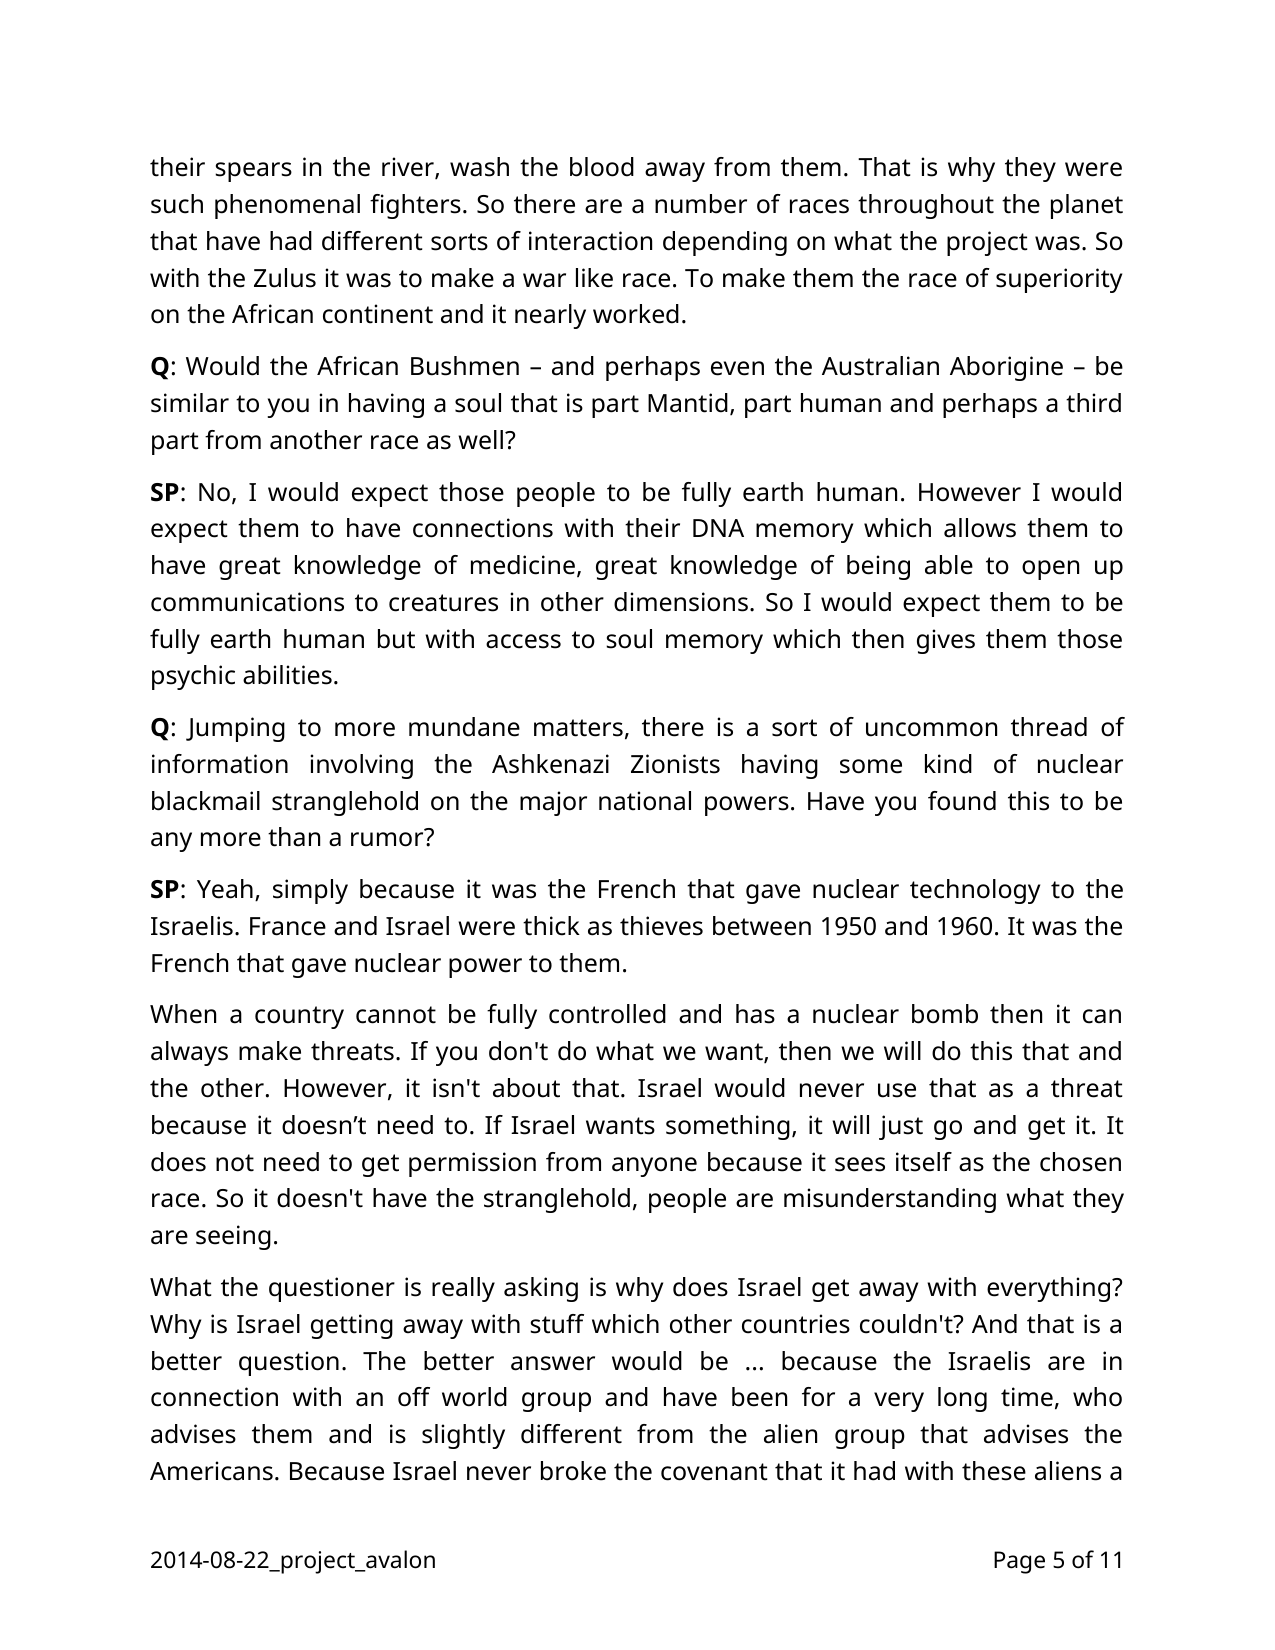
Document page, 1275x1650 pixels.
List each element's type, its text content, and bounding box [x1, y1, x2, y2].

text their spears in the river, wash the blood away from them. That is why they were such phenomenal fighters. So there are a number of races throughout the planet that have had different sorts of interaction depending on what the project was. So with the Zulus it was to make a war like race. To make them the race of superiority on the African continent and it nearly worked. [150, 150, 1125, 331]
text Q: Jumping to more mundane matters, there is a sort of uncommon thread of information involving the Ashkenazi Zionists having some kind of nuclear blackmail stranglehold on the major national powers. Have you found this to be any more than a rumor? [150, 710, 1125, 854]
text Q: Would the African Bushmen – and perhaps even the Australian Aborigine – be similar to you in having a soul that is part Mantid, part human and perhaps a third part from another race as well? [150, 349, 1125, 456]
text When a country cannot be fully controlled and has a nuclear bomb then it can always make threats. If you don't do what we want, then we will do this that and the other. However, it isn't about that. Israel would never use that as a threat because it doesn’t need to. If Israel wants something, it will just go and get it. It does not need to get permission from anyone because it sees itself as the chosen race. So it doesn't have the stranglehold, people are misunderstanding what they are seeing. [150, 997, 1125, 1252]
text SP: No, I would expect those people to be fully earth human. However I would expect them to have connections with their DNA memory which allows them to have great knowledge of medicine, great knowledge of being able to open up communications to creatures in other dimensions. So I would expect them to be fully earth human but with access to soul memory which then gives them those psychic abilities. [150, 474, 1125, 692]
text What the questioner is really asking is why does Israel get away with everything? Why is Israel getting away with stuff which other countries couldn't? And that is a better question. The better answer would be ... because the Israelis are in connection with an off world group and have been for a very long time, who advises them and is slightly different from the alien group that advises the Americans. Because Israel never broke the covenant that it had with these aliens a [150, 1269, 1125, 1487]
text SP: Yeah, simply because it was the French that gave nuclear technology to the Israelis. France and Israel were thick as thieves between 1950 and 1960. It was the French that gave nuclear power to them. [150, 872, 1125, 979]
